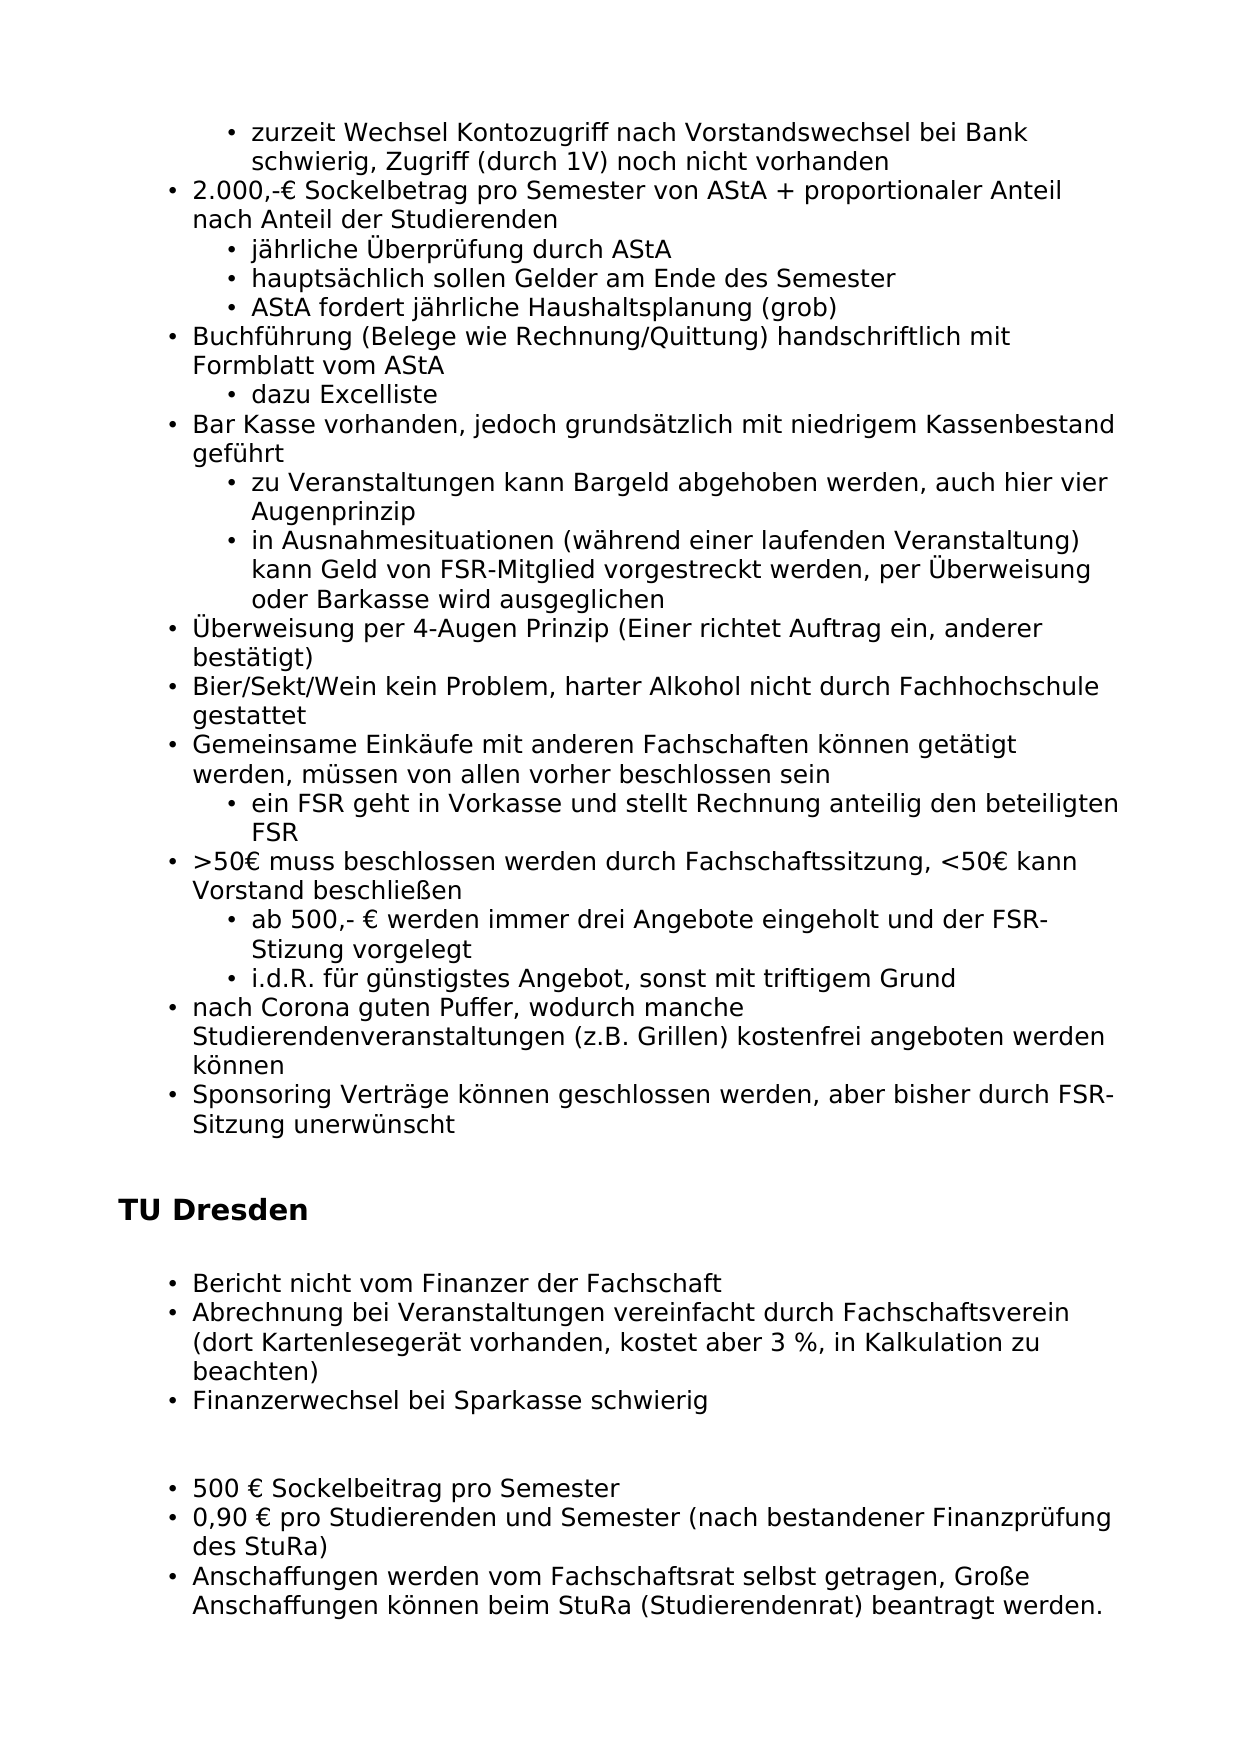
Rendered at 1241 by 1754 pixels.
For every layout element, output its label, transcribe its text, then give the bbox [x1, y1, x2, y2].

subtitle TU Dresden [118, 1193, 1122, 1227]
list 500 € Sockelbeitrag pro Semester [177, 1474, 1122, 1503]
list Bericht nicht vom Finanzer der Fachschaft [177, 1269, 1122, 1298]
list 2.000,-€ Sockelbetrag pro Semester von AStA + proportionaler Anteil nach Anteil der Studierenden [177, 176, 1122, 235]
list jährliche Überprüfung durch AStA [236, 235, 1122, 264]
list AStA fordert jährliche Haushaltsplanung (grob) [236, 293, 1122, 322]
list zu Veranstaltungen kann Bargeld abgehoben werden, auch hier vier Augenprinzip [236, 468, 1122, 526]
list in Ausnahmesituationen (während einer laufenden Veranstaltung) kann Geld von FSR-Mitglied vorgestreckt werden, per Überweisung oder Barkasse wird ausgeglichen [236, 526, 1122, 614]
list ab 500,- € werden immer drei Angebote eingeholt und der FSR-Stizung vorgelegt [236, 906, 1122, 964]
list Bar Kasse vorhanden, jedoch grundsätzlich mit niedrigem Kassenbestand geführt [177, 410, 1122, 468]
list Buchführung (Belege wie Rechnung/Quittung) handschriftlich mit Formblatt vom AStA [177, 322, 1122, 381]
list Anschaffungen werden vom Fachschaftsrat selbst getragen, Große Anschaffungen können beim StuRa (Studierendenrat) beantragt werden. [177, 1562, 1122, 1620]
list nach Corona guten Puffer, wodurch manche Studierendenveranstaltungen (z.B. Grillen) kostenfrei angeboten werden können [177, 993, 1122, 1081]
list Überweisung per 4-Augen Prinzip (Einer richtet Auftrag ein, anderer bestätigt) [177, 614, 1122, 672]
list ein FSR geht in Vorkasse und stellt Rechnung anteilig den beteiligten FSR [236, 789, 1122, 847]
list Finanzerwechsel bei Sparkasse schwierig [177, 1386, 1122, 1415]
list Abrechnung bei Veranstaltungen vereinfacht durch Fachschaftsverein (dort Kartenlesegerät vorhanden, kostet aber 3 %, in Kalkulation zu beachten) [177, 1298, 1122, 1386]
list Bier/Sekt/Wein kein Problem, harter Alkohol nicht durch Fachhochschule gestattet [177, 672, 1122, 731]
list i.d.R. für günstigstes Angebot, sonst mit triftigem Grund [236, 964, 1122, 993]
list Sponsoring Verträge können geschlossen werden, aber bisher durch FSR-Sitzung unerwünscht [177, 1081, 1122, 1139]
list dazu Excelliste [236, 381, 1122, 410]
list 0,90 € pro Studierenden und Semester (nach bestandener Finanzprüfung des StuRa) [177, 1503, 1122, 1562]
list >50€ muss beschlossen werden durch Fachschaftssitzung, <50€ kann Vorstand beschließen [177, 847, 1122, 906]
list zurzeit Wechsel Kontozugriff nach Vorstandswechsel bei Bank schwierig, Zugriff (durch 1V) noch nicht vorhanden [236, 118, 1122, 176]
list Gemeinsame Einkäufe mit anderen Fachschaften können getätigt werden, müssen von allen vorher beschlossen sein [177, 731, 1122, 789]
list hauptsächlich sollen Gelder am Ende des Semester [236, 264, 1122, 293]
